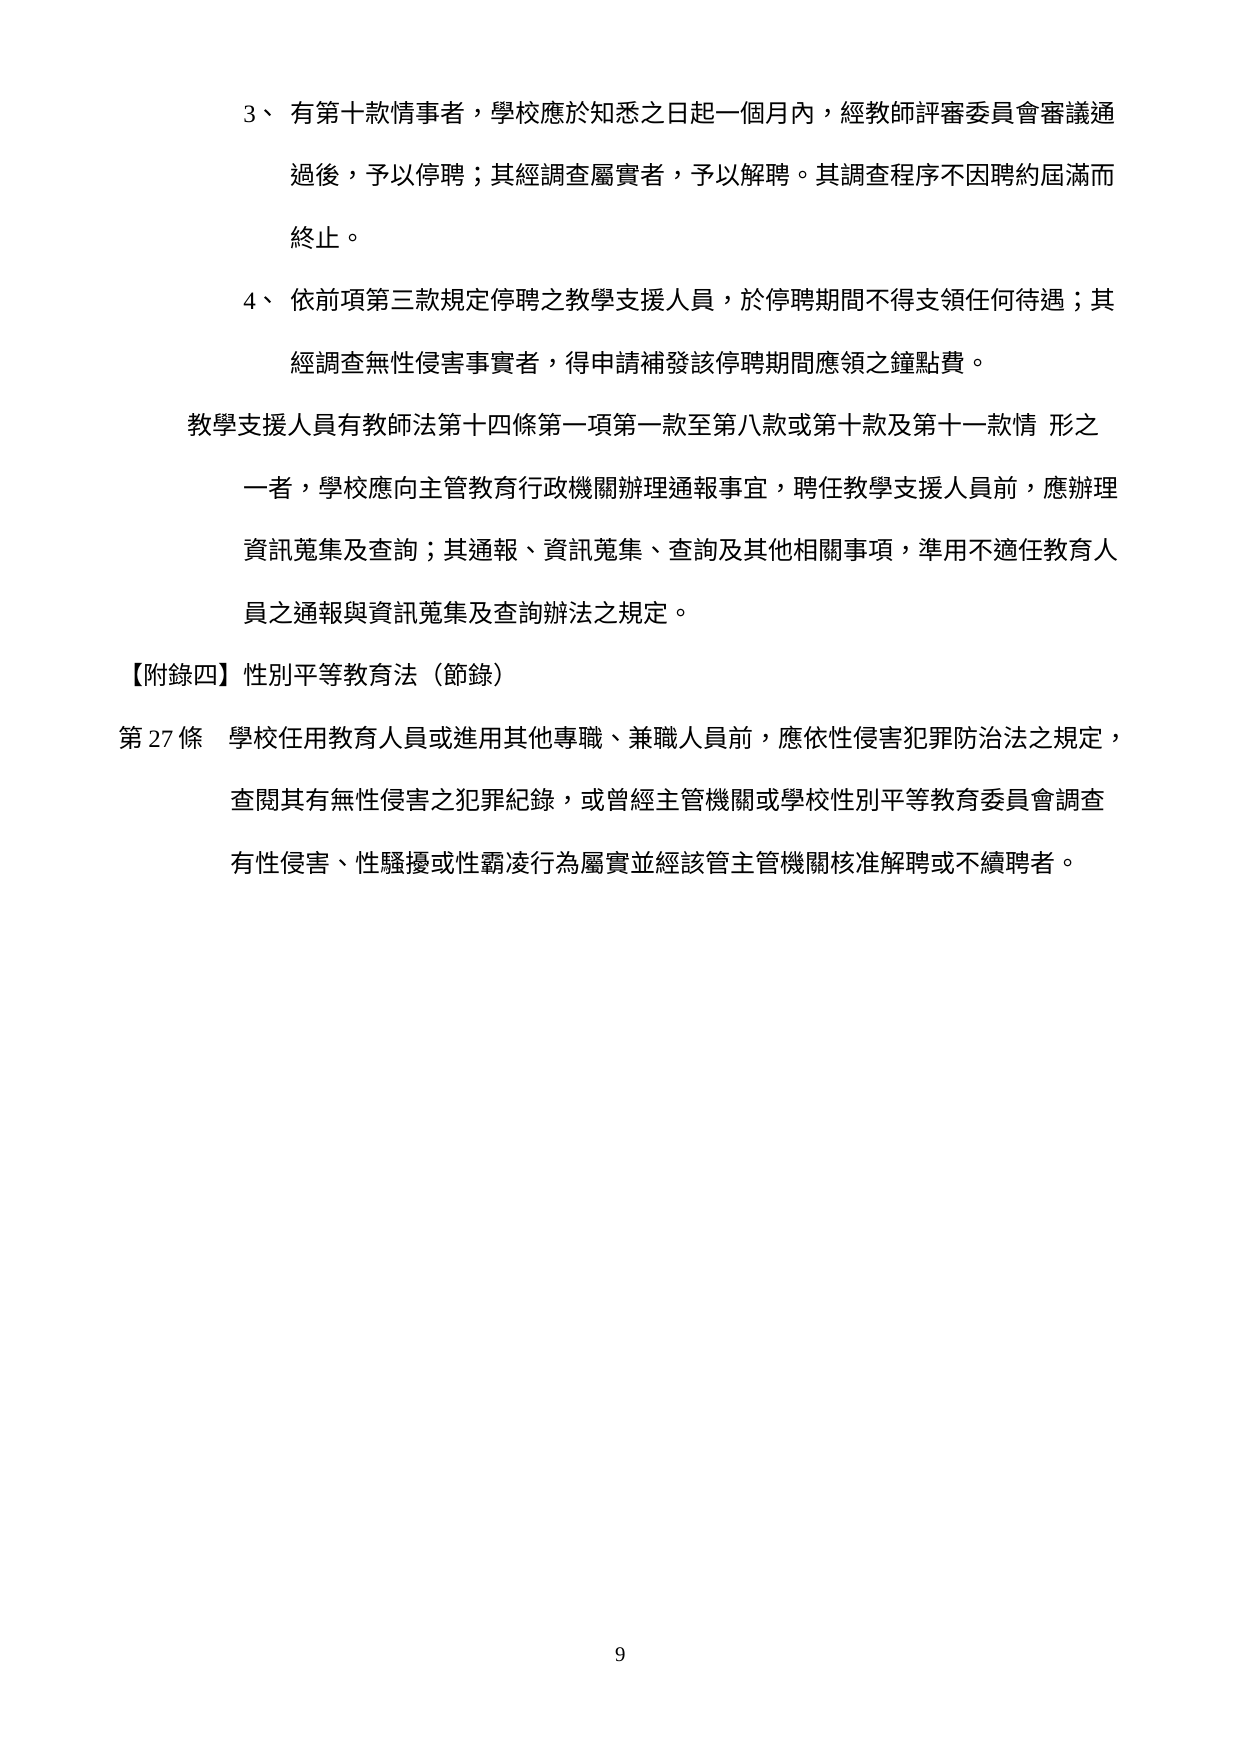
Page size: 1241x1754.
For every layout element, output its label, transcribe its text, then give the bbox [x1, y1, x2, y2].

list 有第十款情事者，學校應於知悉之日起一個月內，經教師評審委員會審議通過後，予以停聘；其經調查屬實者，予以解聘。其調查程序不因聘約屆滿而終止。 [243, 69, 1122, 257]
text 【附錄四】性別平等教育法（節錄） [118, 632, 1122, 694]
list 依前項第三款規定停聘之教學支援人員，於停聘期間不得支領任何待遇；其經調查無性侵害事實者，得申請補發該停聘期間應領之鐘點費。 [243, 257, 1122, 382]
text 教學支援人員有教師法第十四條第一項第一款至第八款或第十款及第十一款情 形之一者，學校應向主管教育行政機關辦理通報事宜，聘任教學支援人員前，應辦理資訊蒐集及查詢；其通報、資訊蒐集、查詢及其他相關事項，準用不適任教育人員之通報與資訊蒐集及查詢辦法之規定。 [118, 382, 1122, 632]
text 第27條 學校任用教育人員或進用其他專職、兼職人員前，應依性侵害犯罪防治法之規定，查閱其有無性侵害之犯罪紀錄，或曾經主管機關或學校性別平等教育委員會調查有性侵害、性騷擾或性霸凌行為屬實並經該管主管機關核准解聘或不續聘者。 [118, 694, 1122, 882]
